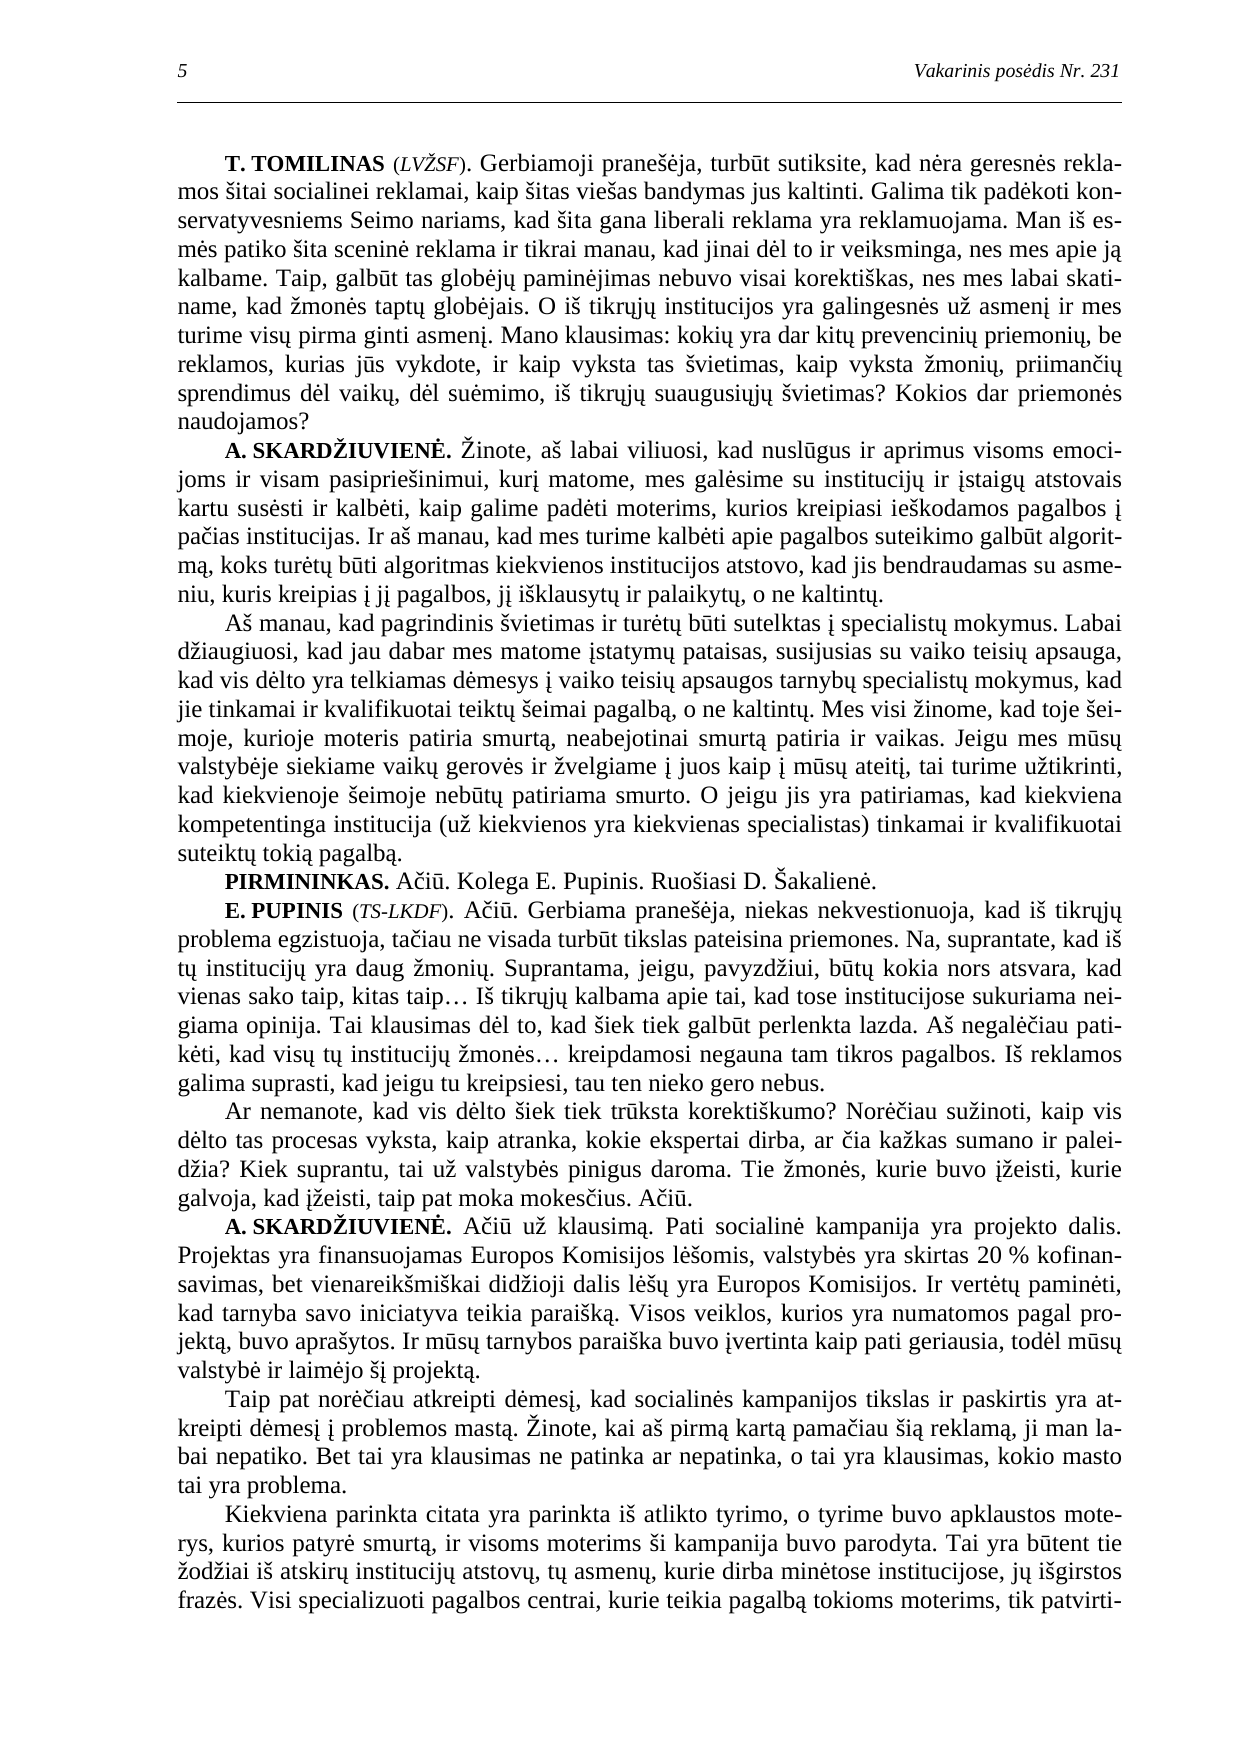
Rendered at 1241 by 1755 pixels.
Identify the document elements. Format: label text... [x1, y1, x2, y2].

text A. SKARDŽIUVIENĖ. Ži­no­te, aš la­bai vi­liuo­si, kad nu­slū­gus ir ap­ri­mus vi­soms emo­ci­joms ir vi­sam pa­si­prie­ši­ni­mui, ku­rį ma­to­me, mes ga­lė­si­me su ins­ti­tu­ci­jų ir įstai­gų at­sto­vais kar­tu su­sės­ti ir kal­bė­ti, kaip ga­li­me pa­dė­ti mo­te­rims, ku­rios krei­pia­si ieš­ko­da­mos pa­gal­bos į pa­čias ins­ti­tu­ci­jas. Ir aš ma­nau, kad mes tu­ri­me kal­bė­ti apie pa­gal­bos su­tei­ki­mo gal­būt al­go­rit­mą, koks tu­rė­tų bū­ti al­go­rit­mas kiek­vie­nos ins­ti­tu­ci­jos at­sto­vo, kad jis ben­drau­da­mas su as­me­niu, ku­ris krei­pias į jį pa­gal­bos, jį iš­klau­sy­tų ir pa­lai­ky­tų, o ne kal­tin­tų. [177, 435, 1122, 608]
text Taip pat no­rė­čiau at­kreip­ti dė­me­sį, kad so­cia­li­nės kam­pa­ni­jos tiks­las ir pa­skir­tis yra at­kreip­ti dė­me­sį į pro­ble­mos mas­tą. Ži­no­te, kai aš pir­mą kar­tą pa­ma­čiau šią re­kla­mą, ji man la­bai ne­pa­ti­ko. Bet tai yra klau­si­mas ne pa­tin­ka ar ne­pa­tin­ka, o tai yra klau­si­mas, ko­kio mas­to tai yra pro­ble­ma. [177, 1384, 1122, 1499]
text Aš ma­nau, kad pa­grin­di­nis švie­ti­mas ir tu­rė­tų bū­ti su­telk­tas į spe­cia­lis­tų mo­ky­mus. La­bai džiau­giuo­si, kad jau da­bar mes ma­to­me įsta­ty­mų pa­tai­sas, su­si­ju­sias su vai­ko tei­sių ap­sau­ga, kad vis dėl­to yra tel­kia­mas dė­me­sys į vai­ko tei­sių ap­sau­gos tar­ny­bų spe­cia­lis­tų mo­ky­mus, kad jie tin­ka­mai ir kva­li­fi­kuo­tai teik­tų šei­mai pa­gal­bą, o ne kal­tin­tų. Mes vi­si ži­no­me, kad to­je šei­mo­je, ku­rio­je mo­te­ris pa­ti­ria smur­tą, ne­abe­jo­ti­nai smur­tą pa­ti­ria ir vai­kas. Jei­gu mes mū­sų val­s­ty­bė­je sie­kia­me vai­kų ge­ro­vės ir žvel­gia­me į juos kaip į mū­sų at­ei­tį, tai tu­ri­me už­tik­rin­ti, kad kiek­vie­no­je šei­mo­je ne­bū­tų pa­ti­ria­ma smur­to. O jei­gu jis yra pa­ti­ria­mas, kad kiek­vie­na kom­pe­ten­tin­ga ins­ti­tu­ci­ja (už kiek­vie­nos yra kiek­vie­nas spe­cia­lis­tas) tin­ka­mai ir kva­li­fi­kuo­tai su­teik­tų to­kią pa­gal­bą. [177, 608, 1122, 866]
text A. SKARDŽIUVIENĖ. Ačiū už klau­si­mą. Pa­ti so­cia­li­nė kam­pa­ni­ja yra pro­jek­to da­lis. Pro­jek­tas yra fi­nan­suo­ja­mas Eu­ro­pos Ko­mi­si­jos lė­šo­mis, vals­ty­bės yra skir­tas 20 % ko­fi­nan­sa­vi­mas, bet vie­na­reikš­miš­kai di­džio­ji da­lis lė­šų yra Eu­ro­pos Ko­mi­si­jos. Ir ver­tė­tų pa­mi­nė­ti, kad tar­ny­ba sa­vo ini­cia­ty­va tei­kia pa­raiš­ką. Vi­sos veik­los, ku­rios yra nu­ma­to­mos pagal pro­jek­tą, bu­vo ap­ra­šy­tos. Ir mū­sų tar­ny­bos pa­raiš­ka bu­vo įver­tin­ta kaip pa­ti ge­riau­sia, to­dėl mū­sų vals­ty­bė ir lai­mė­jo šį pro­jek­tą. [177, 1211, 1122, 1384]
text PIRMININKAS. Ačiū. Ko­le­ga E. Pu­pi­nis. Ruo­šia­si D. Ša­ka­lie­nė. [177, 866, 1122, 895]
text T. TOMILINAS (LVŽSF). Ger­bia­mo­ji pra­ne­šė­ja, tur­būt su­tik­si­te, kad nė­ra ge­res­nės re­kla­mos ši­tai so­cia­li­nei re­kla­mai, kaip ši­tas vie­šas ban­dy­mas jus kal­tin­ti. Ga­li­ma tik pa­dė­ko­ti kon­ser­va­ty­ves­niems Sei­mo na­riams, kad ši­ta ga­na li­be­ra­li re­kla­ma yra re­kla­muo­ja­ma. Man iš es­mės pa­ti­ko ši­ta sce­ni­nė re­kla­ma ir tik­rai ma­nau, kad ji­nai dėl to ir veiks­min­ga, nes mes apie ją kal­ba­me. Taip, gal­būt tas glo­bė­jų pa­mi­nė­ji­mas ne­bu­vo vi­sai ko­rek­tiš­kas, nes mes la­bai ska­ti­na­me, kad žmo­nės tap­tų glo­bė­jais. O iš tik­rų­jų ins­ti­tu­ci­jos yra ga­lin­ges­nės už as­me­nį ir mes tu­ri­me vi­sų pir­ma gin­ti as­me­nį. Ma­no klau­si­mas: ko­kių yra dar ki­tų pre­ven­ci­nių prie­mo­nių, be re­kla­mos, ku­rias jūs vyk­do­te, ir kaip vyks­ta tas švie­ti­mas, kaip vyks­ta žmo­nių, pri­iman­čių spren­di­mus dėl vai­kų, dėl su­ėmi­mo, iš tik­rų­jų su­au­gu­sių­jų švie­ti­mas? Ko­kios dar prie­mo­nės nau­do­ja­mos? [177, 148, 1122, 435]
text Kiek­vie­na pa­rink­ta ci­ta­ta yra pa­rink­ta iš at­lik­to ty­ri­mo, o ty­ri­me bu­vo ap­klaus­tos mo­te­rys, ku­rios pa­ty­rė smur­tą, ir vi­soms mo­te­rims ši kam­pa­ni­ja bu­vo pa­ro­dy­ta. Tai yra bū­tent tie žo­džiai iš at­ski­rų ins­ti­tu­ci­jų at­sto­vų, tų as­me­nų, ku­rie dir­ba mi­nė­to­se ins­ti­tu­ci­jo­se, jų iš­girs­tos fra­zės. Vi­si spe­cia­li­zuo­ti pa­gal­bos cen­trai, ku­rie tei­kia pa­gal­bą to­kioms mo­te­rims, tik pa­tvir­ti­ [177, 1499, 1122, 1614]
text E. PUPINIS (TS-LKDF). Ačiū. Ger­bia­ma pra­ne­šė­ja, nie­kas ne­kves­tio­nuo­ja, kad iš tik­rų­jų pro­ble­ma eg­zis­tuo­ja, ta­čiau ne vi­sa­da tur­būt tiks­las pa­tei­si­na prie­mo­nes. Na, su­pran­ta­te, kad iš tų ins­ti­tu­ci­jų yra daug žmo­nių. Su­pran­ta­ma, jei­gu, pa­vyz­džiui, bū­tų ko­kia nors at­sva­ra, kad vie­nas sa­ko taip, ki­tas taip… Iš tik­rų­jų kal­ba­ma apie tai, kad to­se ins­ti­tu­ci­jo­se su­ku­ria­ma nei­gia­ma opi­ni­ja. Tai klau­si­mas dėl to, kad šiek tiek gal­būt per­lenk­ta laz­da. Aš ne­ga­lė­čiau pa­ti­kė­ti, kad vi­sų tų ins­ti­tu­ci­jų žmo­nės… kreip­da­mo­si ne­gau­na tam tik­ros pa­gal­bos. Iš re­kla­mos ga­li­ma su­pras­ti, kad jei­gu tu kreip­sie­si, tau ten nie­ko ge­ro ne­bus. [177, 895, 1122, 1096]
text Ar ne­ma­no­te, kad vis dėl­to šiek tiek trūks­ta ko­rek­tiš­ku­mo? No­rė­čiau su­ži­no­ti, kaip vis dėl­to tas pro­ce­sas vyks­ta, kaip at­ran­ka, ko­kie eks­per­tai dir­ba, ar čia kaž­kas su­ma­no ir pa­lei­džia? Kiek su­pran­tu, tai už vals­ty­bės pi­ni­gus da­ro­ma. Tie žmo­nės, ku­rie bu­vo įžeis­ti, ku­rie gal­vo­ja, kad įžeis­ti, taip pat mo­ka mo­kes­čius. Ačiū. [177, 1096, 1122, 1211]
